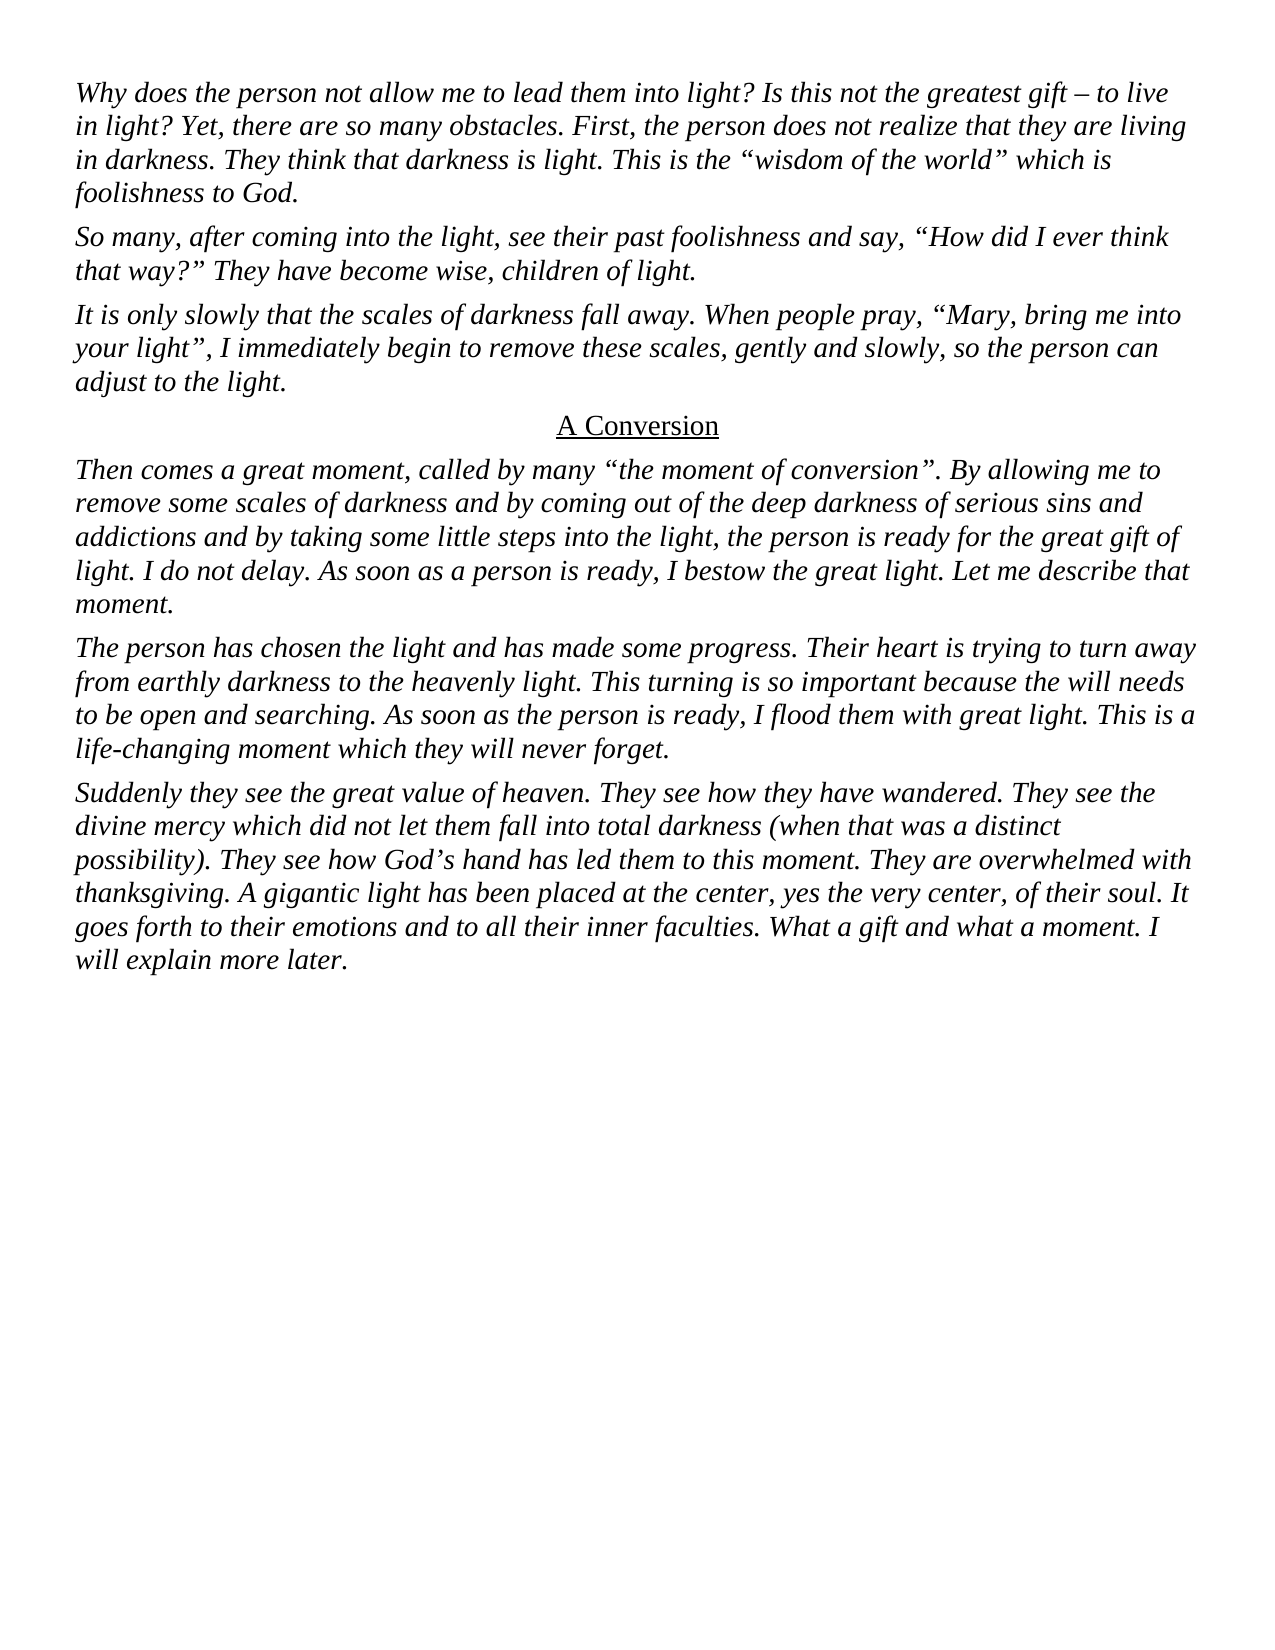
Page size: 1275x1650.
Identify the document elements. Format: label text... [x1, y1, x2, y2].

text Then comes a great moment, called by many “the moment of conversion”. By allowing me to remove some scales of darkness and by coming out of the deep darkness of serious sins and addictions and by taking some little steps into the light, the person is ready for the great gift of light. I do not delay. As soon as a person is ready, I bestow the great light. Let me describe that moment. [75, 452, 1200, 620]
text Suddenly they see the great value of heaven. They see how they have wandered. They see the divine mercy which did not let them fall into total darkness (when that was a distinct possibility). They see how God’s hand has led them to this moment. They are overwhelmed with thanksgiving. A gigantic light has been placed at the center, yes the very center, of their soul. It goes forth to their emotions and to all their inner faculties. What a gift and what a moment. I will explain more later. [75, 775, 1200, 976]
text A Conversion [75, 408, 1200, 442]
text Why does the person not allow me to lead them into light? Is this not the greatest gift – to live in light? Yet, there are so many obstacles. First, the person does not realize that they are living in darkness. They think that darkness is light. This is the “wisdom of the world” which is foolishness to God. [75, 75, 1200, 209]
text So many, after coming into the light, see their past foolishness and say, “How did I ever think that way?” They have become wise, children of light. [75, 219, 1200, 287]
text It is only slowly that the scales of darkness fall away. When people pray, “Mary, bring me into your light”, I immediately begin to remove these scales, gently and slowly, so the person can adjust to the light. [75, 297, 1200, 398]
text The person has chosen the light and has made some progress. Their heart is trying to turn away from earthly darkness to the heavenly light. This turning is so important because the will needs to be open and searching. As soon as the person is ready, I flood them with great light. This is a life-changing moment which they will never forget. [75, 630, 1200, 764]
